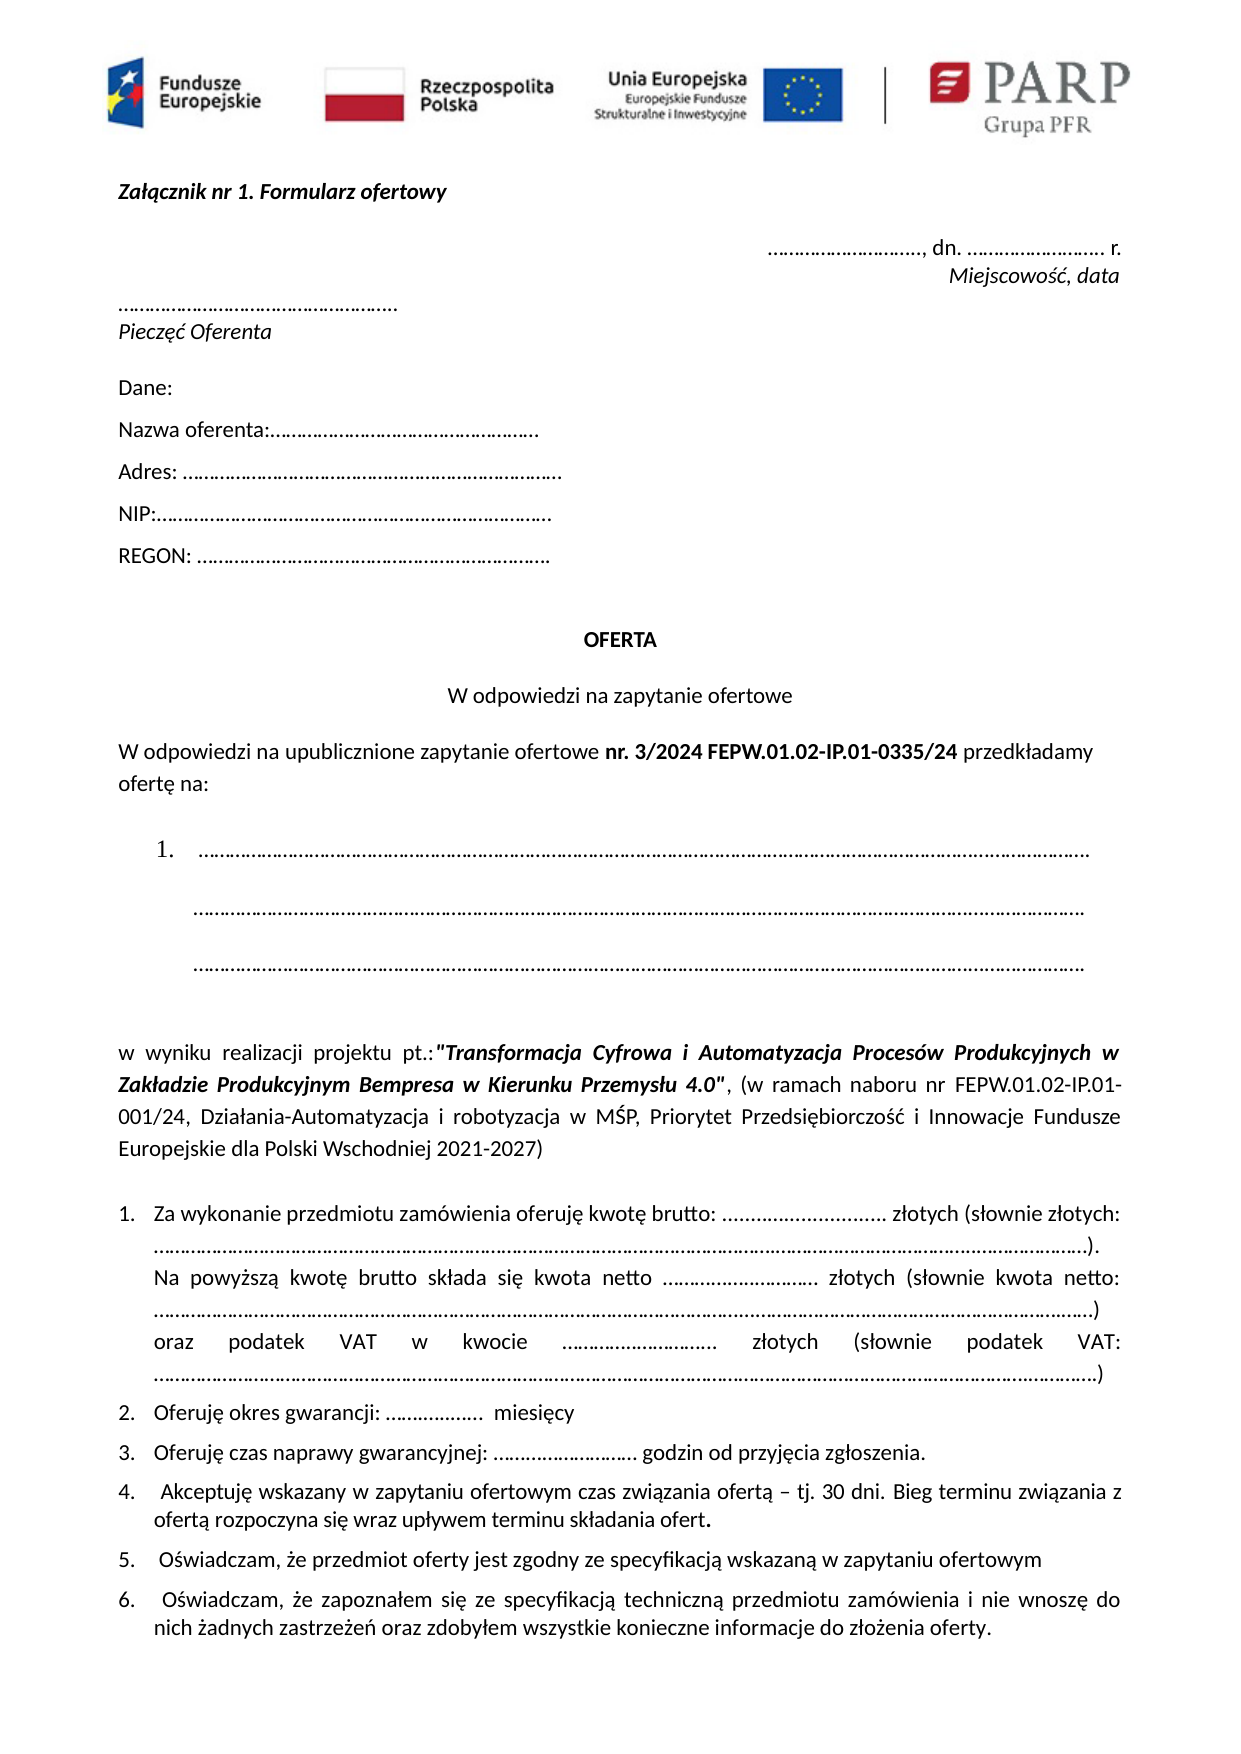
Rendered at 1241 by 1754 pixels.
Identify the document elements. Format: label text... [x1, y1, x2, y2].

text Dane: [118, 373, 1122, 401]
list Za wykonanie przedmiotu zamówienia oferuję kwotę brutto: ........….................. złotych (słownie złotych: ……………………………………………………………………………………………………….………………………………..…………………). Na powyższą kwotę brutto składa się kwota netto ………...…..………… złotych (słownie kwota netto: …………………………………………………………………………………………………...………………………………………………….……) oraz podatek VAT w kwocie …………..…………... złotych (słownie podatek VAT: ………………………………………………………………………………………………………………………………………………….………….) [118, 1199, 1122, 1388]
text Adres: ……………………………………………………………… [118, 457, 1122, 485]
list Oświadczam, że przedmiot oferty jest zgodny ze specyfikacją wskazaną w zapytaniu ofertowym [118, 1545, 1122, 1573]
text W odpowiedzi na upublicznione zapytanie ofertowe nr. 3/2024 FEPW.01.02-IP.01-0335/24 przedkładamy ofertę na: [118, 737, 1122, 797]
text OFERTA [118, 625, 1122, 653]
text NIP:………………………………………………………………… [118, 499, 1122, 527]
list …………………………………………………………………………………………………………………………………...………………. [156, 834, 1122, 863]
list Oświadczam, że zapoznałem się ze specyfikacją techniczną przedmiotu zamówienia i nie wnoszę do nich żadnych zastrzeżeń oraz zdobyłem wszystkie konieczne informacje do złożenia oferty. [118, 1585, 1122, 1641]
text Załącznik nr 1. Formularz ofertowy [118, 177, 1122, 205]
text Nazwa oferenta:…………………………………………… [118, 415, 1122, 443]
list …………………………………………………………………………………………………………………………………...………………. [156, 949, 1122, 977]
list Oferuję czas naprawy gwarancyjnej: ……...……………… godzin od przyjęcia zgłoszenia. [118, 1438, 1122, 1466]
list Akceptuję wskazany w zapytaniu ofertowym czas związania ofertą – tj. 30 dni. Bieg terminu związania z ofertą rozpoczyna się wraz upływem terminu składania ofert. [118, 1477, 1122, 1533]
picture [102, 40, 1139, 145]
text REGON: …………………………………………………………. [118, 541, 1122, 569]
text w wyniku realizacji projektu pt.:"Transformacja Cyfrowa i Automatyzacja Procesów Produkcyjnych w Zakładzie Produkcyjnym Bempresa w Kierunku Przemysłu 4.0", (w ramach naboru nr FEPW.01.02-IP.01-001/24, Działania-Automatyzacja i robotyzacja w MŚP, Priorytet Przedsiębiorczość i Innowacje Fundusze Europejskie dla Polski Wschodniej 2021-2027) [118, 1038, 1122, 1162]
text Miejscowość, data [118, 261, 1122, 289]
list Oferuję okres gwarancji: …….…..…... miesięcy [118, 1398, 1122, 1426]
text ……………………….., dn. …………………….. r. [118, 233, 1122, 261]
text …………………………………………….. [118, 289, 1122, 317]
text W odpowiedzi na zapytanie ofertowe [118, 681, 1122, 709]
text Pieczęć Oferenta [118, 317, 1122, 345]
list …………………………………………………………………………………………………………………………………...………………. [156, 893, 1122, 921]
